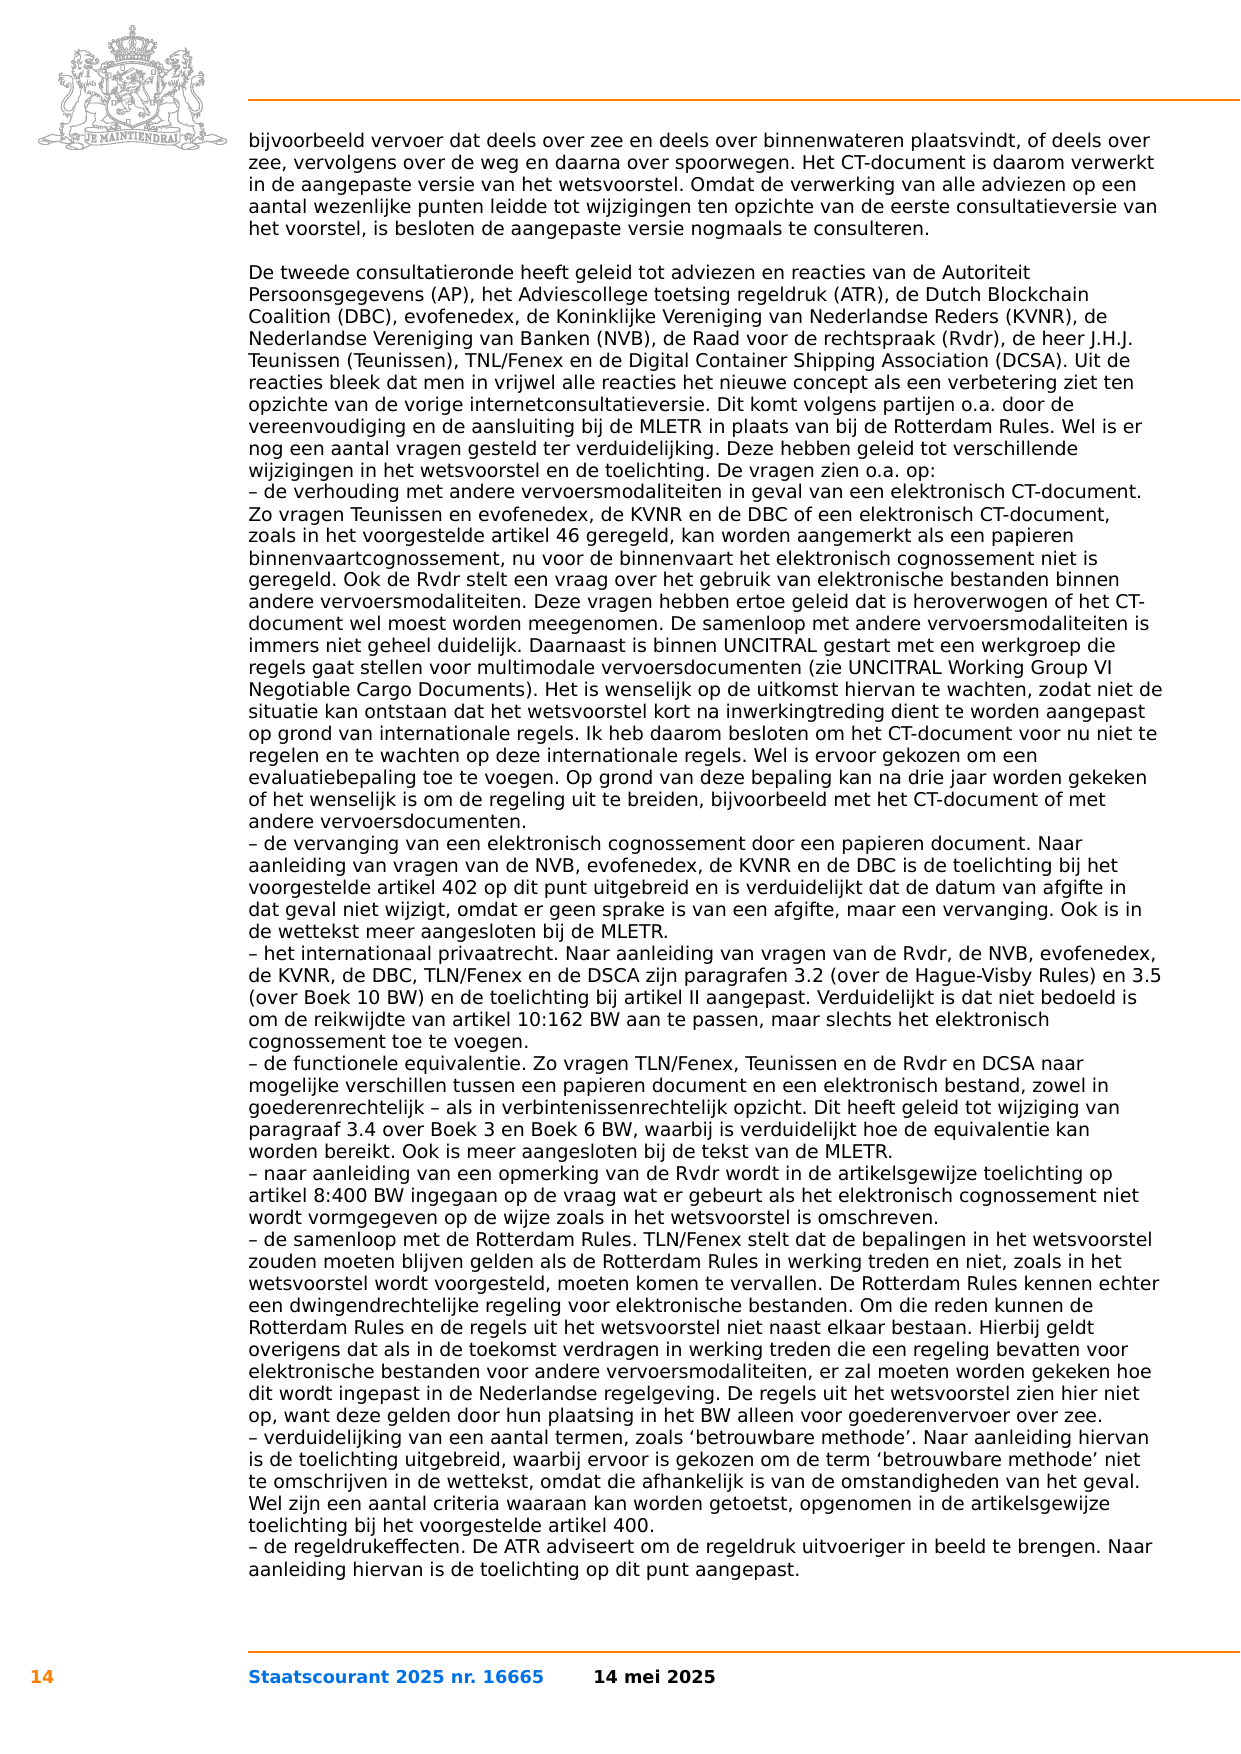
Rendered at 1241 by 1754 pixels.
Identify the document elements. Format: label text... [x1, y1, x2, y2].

text – het internationaal privaatrecht. Naar aanleiding van vragen van de Rvdr, de NVB, evofenedex, de KVNR, de DBC, TLN/Fenex en de DSCA zijn paragrafen 3.2 (over de Hague-Visby Rules) en 3.5 (over Boek 10 BW) en de toelichting bij artikel II aangepast. Verduidelijkt is dat niet bedoeld is om de reikwijdte van artikel 10:162 BW aan te passen, maar slechts het elektronisch cognossement toe te voegen. [248, 943, 1163, 1053]
text – de vervanging van een elektronisch cognossement door een papieren document. Naar aanleiding van vragen van de NVB, evofenedex, de KVNR en de DBC is de toelichting bij het voorgestelde artikel 402 op dit punt uitgebreid en is verduidelijkt dat de datum van afgifte in dat geval niet wijzigt, omdat er geen sprake is van een afgifte, maar een vervanging. Ook is in de wettekst meer aangesloten bij de MLETR. [248, 833, 1163, 943]
text – de regeldrukeffecten. De ATR adviseert om de regeldruk uitvoeriger in beeld te brengen. Naar aanleiding hiervan is de toelichting op dit punt aangepast. [248, 1536, 1163, 1580]
picture [38, 25, 227, 150]
text – de functionele equivalentie. Zo vragen TLN/Fenex, Teunissen en de Rvdr en DCSA naar mogelijke verschillen tussen een papieren document en een elektronisch bestand, zowel in goederenrechtelijk – als in verbintenissenrechtelijk opzicht. Dit heeft geleid tot wijziging van paragraaf 3.4 over Boek 3 en Boek 6 BW, waarbij is verduidelijkt hoe de equivalentie kan worden bereikt. Ook is meer aangesloten bij de tekst van de MLETR. [248, 1053, 1163, 1163]
text De tweede consultatieronde heeft geleid tot adviezen en reacties van de Autoriteit Persoonsgegevens (AP), het Adviescollege toetsing regeldruk (ATR), de Dutch Blockchain Coalition (DBC), evofenedex, de Koninklijke Vereniging van Nederlandse Reders (KVNR), de Nederlandse Vereniging van Banken (NVB), de Raad voor de rechtspraak (Rvdr), de heer J.H.J. Teunissen (Teunissen), TNL/Fenex en de Digital Container Shipping Association (DCSA). Uit de reacties bleek dat men in vrijwel alle reacties het nieuwe concept als een verbetering ziet ten opzichte van de vorige internetconsultatieversie. Dit komt volgens partijen o.a. door de vereenvoudiging en de aansluiting bij de MLETR in plaats van bij de Rotterdam Rules. Wel is er nog een aantal vragen gesteld ter verduidelijking. Deze hebben geleid tot verschillende wijzigingen in het wetsvoorstel en de toelichting. De vragen zien o.a. op: [248, 262, 1163, 481]
text – verduidelijking van een aantal termen, zoals ‘betrouwbare methode’. Naar aanleiding hiervan is de toelichting uitgebreid, waarbij ervoor is gekozen om de term ‘betrouwbare methode’ niet te omschrijven in de wettekst, omdat die afhankelijk is van de omstandigheden van het geval. Wel zijn een aantal criteria waaraan kan worden getoetst, opgenomen in de artikelsgewijze toelichting bij het voorgestelde artikel 400. [248, 1427, 1163, 1536]
text – de samenloop met de Rotterdam Rules. TLN/Fenex stelt dat de bepalingen in het wetsvoorstel zouden moeten blijven gelden als de Rotterdam Rules in werking treden en niet, zoals in het wetsvoorstel wordt voorgesteld, moeten komen te vervallen. De Rotterdam Rules kennen echter een dwingendrechtelijke regeling voor elektronische bestanden. Om die reden kunnen de Rotterdam Rules en de regels uit het wetsvoorstel niet naast elkaar bestaan. Hierbij geldt overigens dat als in de toekomst verdragen in werking treden die een regeling bevatten voor elektronische bestanden voor andere vervoersmodaliteiten, er zal moeten worden gekeken hoe dit wordt ingepast in de Nederlandse regelgeving. De regels uit het wetsvoorstel zien hier niet op, want deze gelden door hun plaatsing in het BW alleen voor goederenvervoer over zee. [248, 1229, 1163, 1427]
text – de verhouding met andere vervoersmodaliteiten in geval van een elektronisch CT-document. Zo vragen Teunissen en evofenedex, de KVNR en de DBC of een elektronisch CT-document, zoals in het voorgestelde artikel 46 geregeld, kan worden aangemerkt als een papieren binnenvaartcognossement, nu voor de binnenvaart het elektronisch cognossement niet is geregeld. Ook de Rvdr stelt een vraag over het gebruik van elektronische bestanden binnen andere vervoersmodaliteiten. Deze vragen hebben ertoe geleid dat is heroverwogen of het CT-document wel moest worden meegenomen. De samenloop met andere vervoersmodaliteiten is immers niet geheel duidelijk. Daarnaast is binnen UNCITRAL gestart met een werkgroep die regels gaat stellen voor multimodale vervoersdocumenten (zie UNCITRAL Working Group VI Negotiable Cargo Documents). Het is wenselijk op de uitkomst hiervan te wachten, zodat niet de situatie kan ontstaan dat het wetsvoorstel kort na inwerkingtreding dient te worden aangepast op grond van internationale regels. Ik heb daarom besloten om het CT-document voor nu niet te regelen en te wachten op deze internationale regels. Wel is ervoor gekozen om een evaluatiebepaling toe te voegen. Op grond van deze bepaling kan na drie jaar worden gekeken of het wenselijk is om de regeling uit te breiden, bijvoorbeeld met het CT-document of met andere vervoersdocumenten. [248, 481, 1163, 833]
text bijvoorbeeld vervoer dat deels over zee en deels over binnenwateren plaatsvindt, of deels over zee, vervolgens over de weg en daarna over spoorwegen. Het CT-document is daarom verwerkt in de aangepaste versie van het wetsvoorstel. Omdat de verwerking van alle adviezen op een aantal wezenlijke punten leidde tot wijzigingen ten opzichte van de eerste consultatieversie van het voorstel, is besloten de aangepaste versie nogmaals te consulteren. [248, 130, 1163, 240]
text – naar aanleiding van een opmerking van de Rvdr wordt in de artikelsgewijze toelichting op artikel 8:400 BW ingegaan op de vraag wat er gebeurt als het elektronisch cognossement niet wordt vormgegeven op de wijze zoals in het wetsvoorstel is omschreven. [248, 1163, 1163, 1229]
